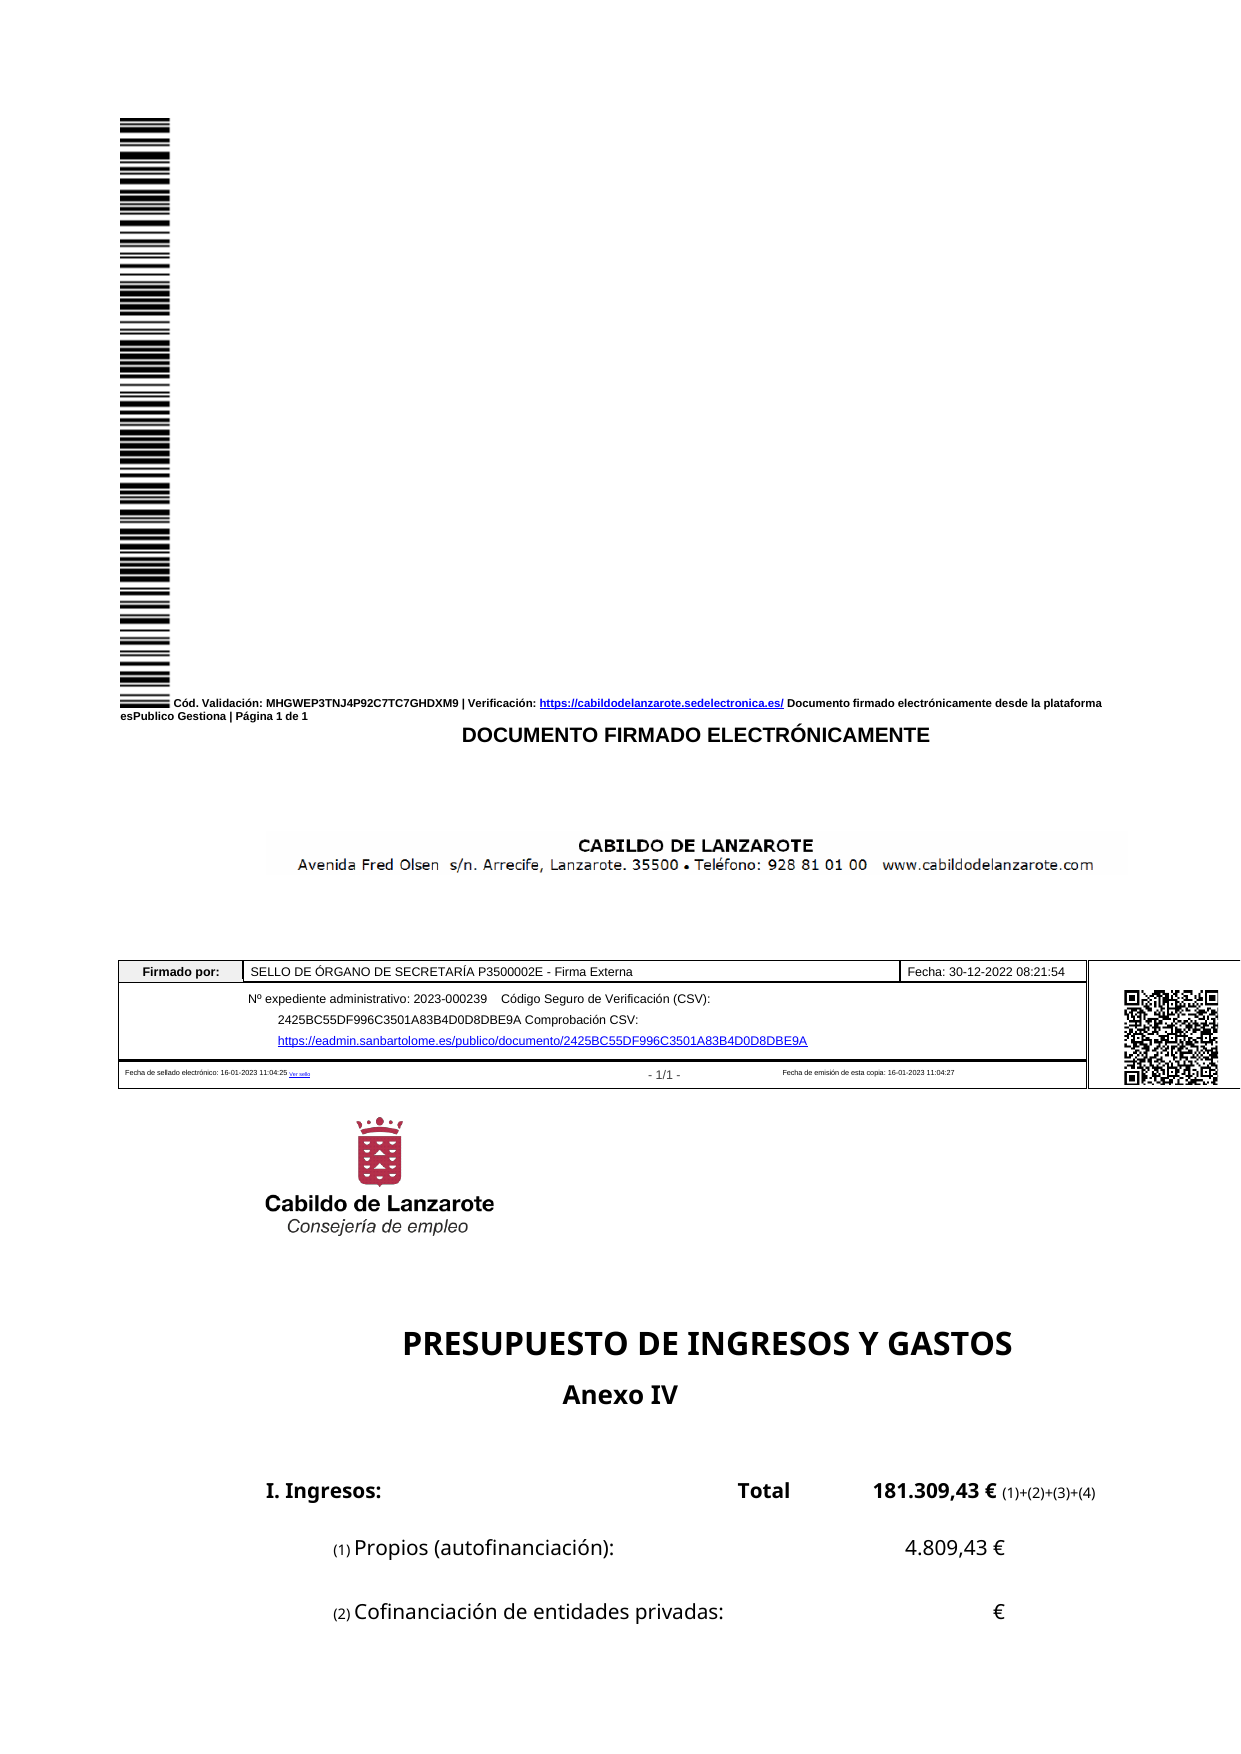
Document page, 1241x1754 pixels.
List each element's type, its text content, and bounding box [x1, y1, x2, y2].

table_cell Fecha de sellado electrónico: 16-01-2023 11:04:25 Ver sello - 1/1 - Fecha de emisión de esta copia: 16-01-2023 11:04:27 [119, 1062, 1086, 1088]
text PRESUPUESTO DE INGRESOS Y GASTOS [293, 1321, 1122, 1365]
table_header Fecha: 30-12-2022 08:21:54 [901, 961, 1086, 981]
text Cód. Validación: MHGWEP3TNJ4P92C7TC7GHDXM9 | Verificación: https://cabildodelanzarote.sedelectronica.es/ Documento firmado electrónicamente desde la plataforma esPublico Gestiona | Página 1 de 1 [120, 118, 1120, 723]
text Anexo IV [118, 1377, 1122, 1412]
table_header [1089, 961, 1240, 1088]
text (1) Propios (autofinanciación): 4.809,43 € [333, 1533, 1122, 1562]
table_header SELLO DE ÓRGANO DE SECRETARÍA P3500002E - Firma Externa [244, 961, 899, 981]
text I. Ingresos: Total 181.309,43 € (1)+(2)+(3)+(4) [266, 1476, 1122, 1505]
text DOCUMENTO FIRMADO ELECTRÓNICAMENTE [462, 723, 1122, 747]
table_header Firmado por: [119, 961, 242, 979]
table_cell Nº expediente administrativo: 2023-000239 Código Seguro de Verificación (CSV): 2425BC55DF996C3501A83B4D0D8DBE9A Comprobación CSV: https://eadmin.sanbartolome.es/publico/documento/2425BC55DF996C3501A83B4D0D8DBE9A [119, 983, 1086, 1059]
text (2) Cofinanciación de entidades privadas: € [333, 1597, 1122, 1625]
